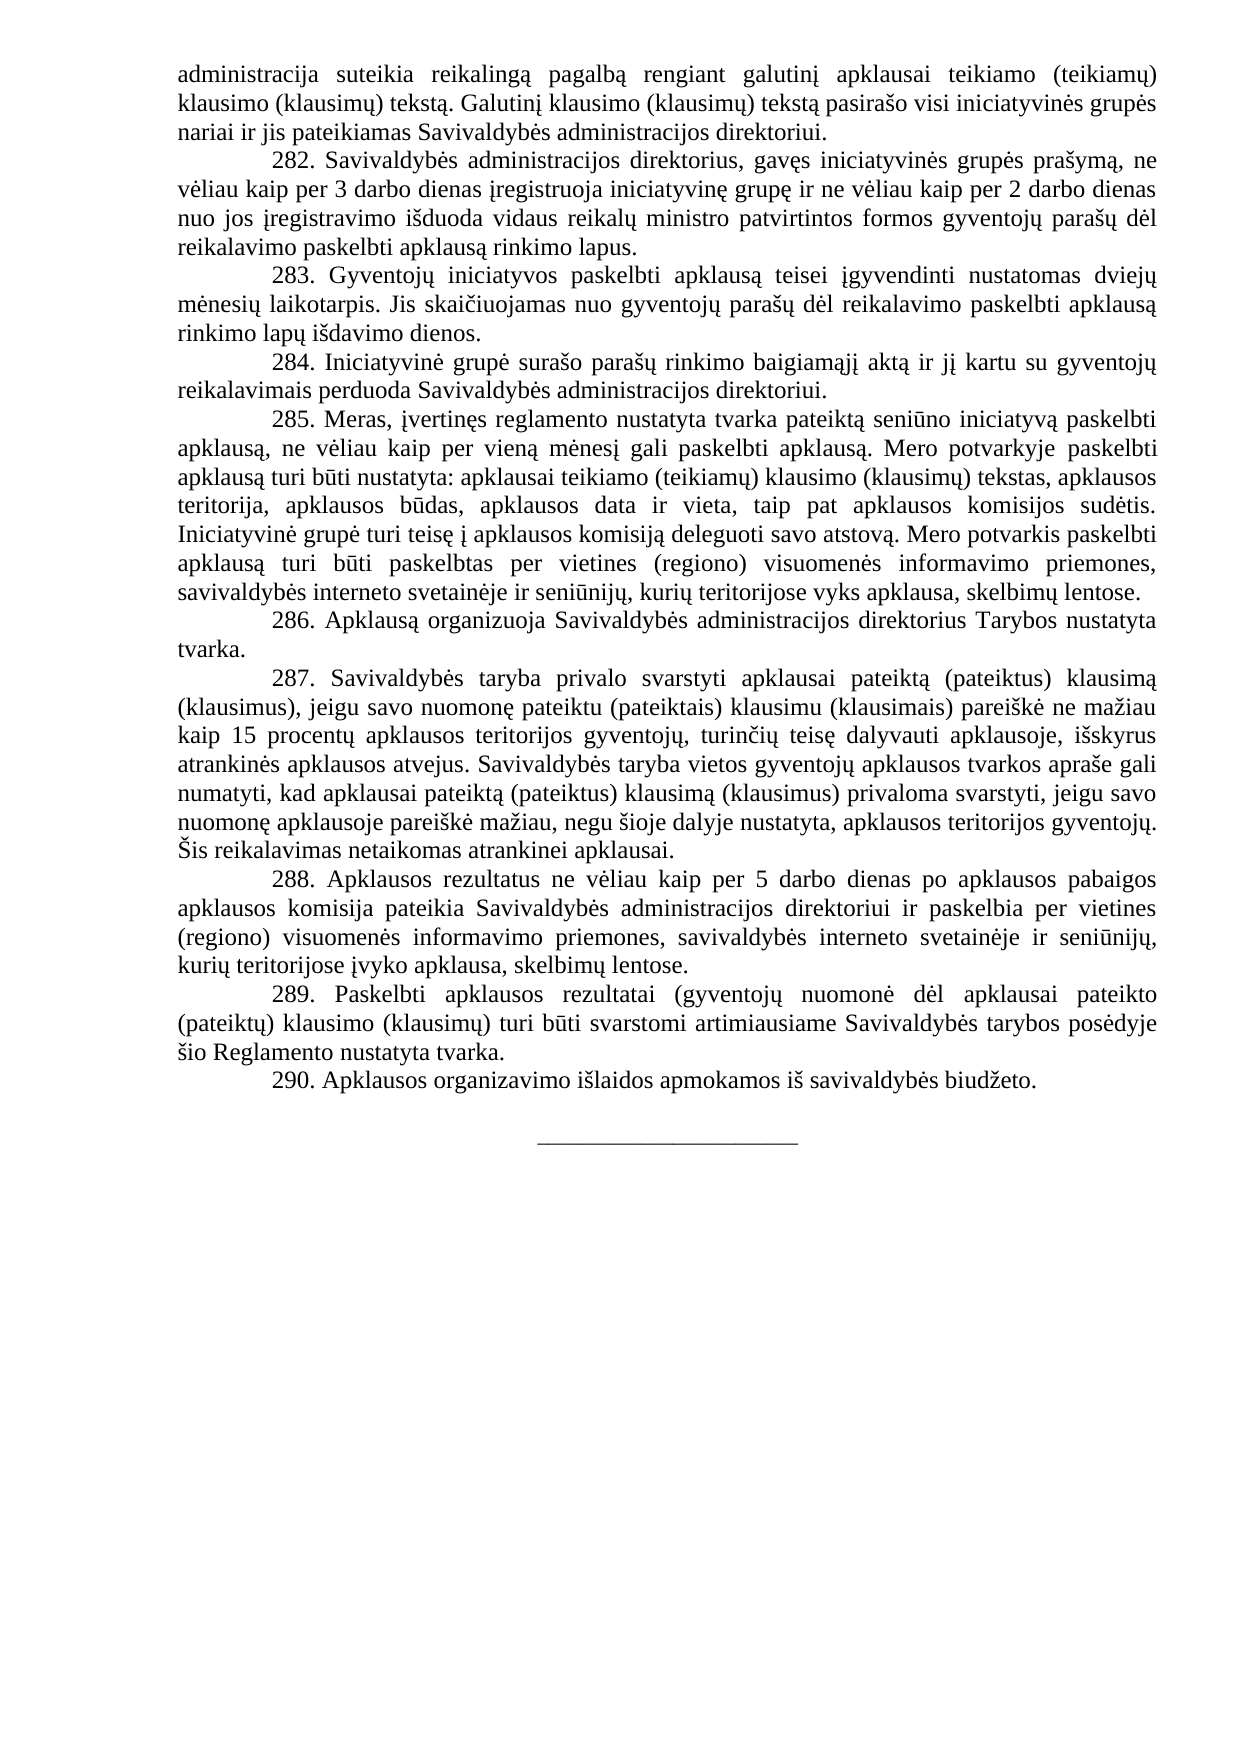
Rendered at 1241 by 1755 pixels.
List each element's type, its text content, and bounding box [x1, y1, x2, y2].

text _________________________ [177, 1123, 1158, 1147]
text administracija suteikia reikalingą pagalbą rengiant galutinį apklausai teikiamo (teikiamų) klausimo (klausimų) tekstą. Galutinį klausimo (klausimų) tekstą pasirašo visi iniciatyvinės grupės nariai ir jis pateikiamas Savivaldybės administracijos direktoriui. [177, 59, 1158, 145]
text 282. Savivaldybės administracijos direktorius, gavęs iniciatyvinės grupės prašymą, ne vėliau kaip per 3 darbo dienas įregistruoja iniciatyvinę grupę ir ne vėliau kaip per 2 darbo dienas nuo jos įregistravimo išduoda vidaus reikalų ministro patvirtintos formos gyventojų parašų dėl reikalavimo paskelbti apklausą rinkimo lapus. [177, 145, 1158, 260]
text 286. Apklausą organizuoja Savivaldybės administracijos direktorius Tarybos nustatyta tvarka. [177, 605, 1158, 663]
text 289. Paskelbti apklausos rezultatai (gyventojų nuomonė dėl apklausai pateikto (pateiktų) klausimo (klausimų) turi būti svarstomi artimiausiame Savivaldybės tarybos posėdyje šio Reglamento nustatyta tvarka. [177, 979, 1158, 1065]
text 284. Iniciatyvinė grupė surašo parašų rinkimo baigiamąjį aktą ir jį kartu su gyventojų reikalavimais perduoda Savivaldybės administracijos direktoriui. [177, 347, 1158, 404]
text 283. Gyventojų iniciatyvos paskelbti apklausą teisei įgyvendinti nustatomas dviejų mėnesių laikotarpis. Jis skaičiuojamas nuo gyventojų parašų dėl reikalavimo paskelbti apklausą rinkimo lapų išdavimo dienos. [177, 260, 1158, 347]
text 285. Meras, įvertinęs reglamento nustatyta tvarka pateiktą seniūno iniciatyvą paskelbti apklausą, ne vėliau kaip per vieną mėnesį gali paskelbti apklausą. Mero potvarkyje paskelbti apklausą turi būti nustatyta: apklausai teikiamo (teikiamų) klausimo (klausimų) tekstas, apklausos teritorija, apklausos būdas, apklausos data ir vieta, taip pat apklausos komisijos sudėtis. Iniciatyvinė grupė turi teisę į apklausos komisiją deleguoti savo atstovą. Mero potvarkis paskelbti apklausą turi būti paskelbtas per vietines (regiono) visuomenės informavimo priemones, savivaldybės interneto svetainėje ir seniūnijų, kurių teritorijose vyks apklausa, skelbimų lentose. [177, 404, 1158, 605]
text 288. Apklausos rezultatus ne vėliau kaip per 5 darbo dienas po apklausos pabaigos apklausos komisija pateikia Savivaldybės administracijos direktoriui ir paskelbia per vietines (regiono) visuomenės informavimo priemones, savivaldybės interneto svetainėje ir seniūnijų, kurių teritorijose įvyko apklausa, skelbimų lentose. [177, 864, 1158, 979]
text 290. Apklausos organizavimo išlaidos apmokamos iš savivaldybės biudžeto. [177, 1065, 1158, 1094]
text 287. Savivaldybės taryba privalo svarstyti apklausai pateiktą (pateiktus) klausimą (klausimus), jeigu savo nuomonę pateiktu (pateiktais) klausimu (klausimais) pareiškė ne mažiau kaip 15 procentų apklausos teritorijos gyventojų, turinčių teisę dalyvauti apklausoje, išskyrus atrankinės apklausos atvejus. Savivaldybės taryba vietos gyventojų apklausos tvarkos apraše gali numatyti, kad apklausai pateiktą (pateiktus) klausimą (klausimus) privaloma svarstyti, jeigu savo nuomonę apklausoje pareiškė mažiau, negu šioje dalyje nustatyta, apklausos teritorijos gyventojų. Šis reikalavimas netaikomas atrankinei apklausai. [177, 663, 1158, 864]
